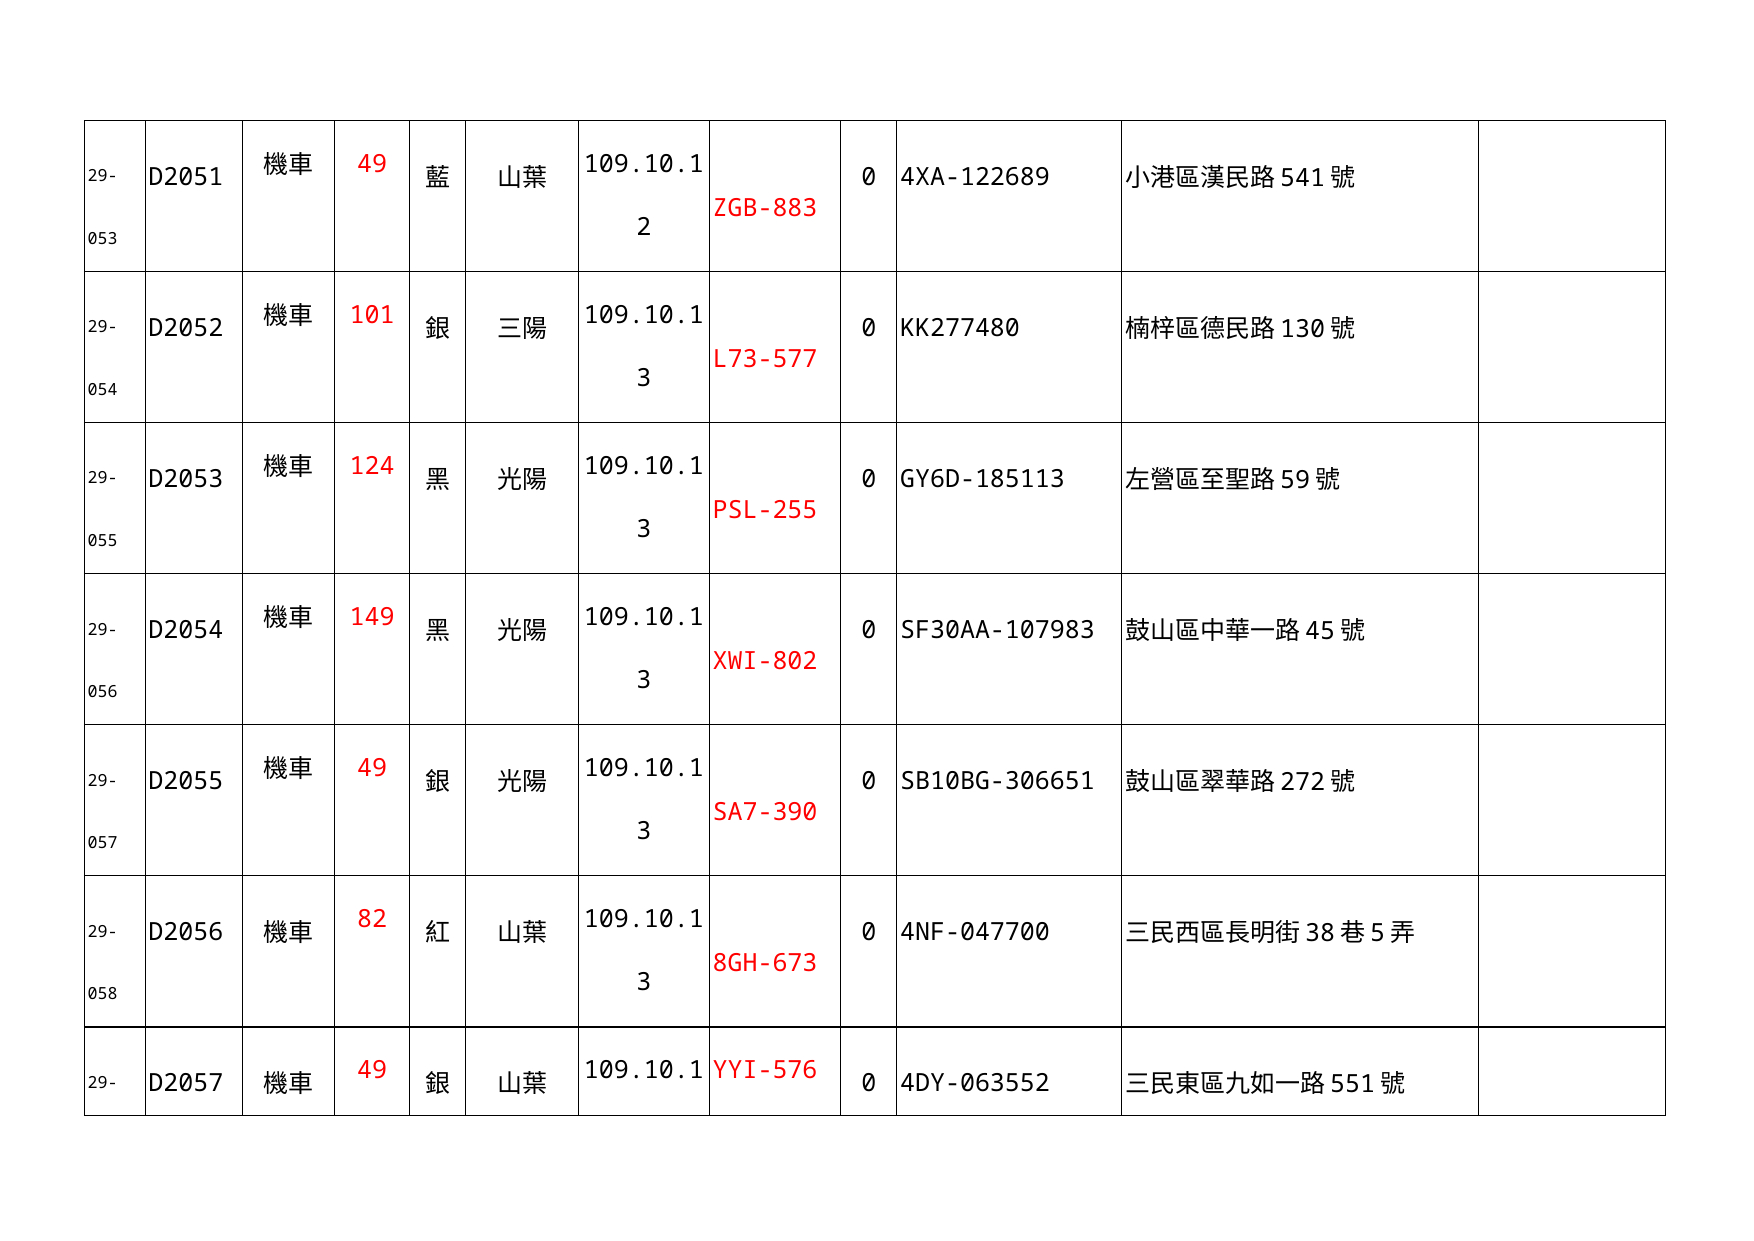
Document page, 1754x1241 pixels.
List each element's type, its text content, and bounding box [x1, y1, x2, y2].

table_cell 124 [335, 423, 409, 573]
table_cell 楠梓區德民路130號 [1122, 272, 1478, 422]
table_cell 4DY-063552 [897, 1028, 1121, 1115]
table_cell 銀 [410, 272, 465, 422]
table_cell 0 [841, 1028, 896, 1115]
table_cell 49 [335, 1028, 409, 1115]
table_cell 機車 [243, 121, 334, 271]
table_cell 109.10.13 [579, 725, 709, 875]
table_cell 左營區至聖路59號 [1122, 423, 1478, 573]
table_cell D2053 [146, 423, 242, 573]
table_cell 109.10.13 [579, 272, 709, 422]
table_cell 銀 [410, 725, 465, 875]
table_cell XWI-802 [710, 574, 840, 724]
table_cell D2052 [146, 272, 242, 422]
table_cell 小港區漢民路541號 [1122, 121, 1478, 271]
table_cell 0 [841, 876, 896, 1026]
table_cell D2054 [146, 574, 242, 724]
table_cell 109.10.13 [579, 423, 709, 573]
table_cell 109.10.13 [579, 876, 709, 1026]
table_cell 藍 [410, 121, 465, 271]
table_cell 49 [335, 121, 409, 271]
table_cell 29-053 [85, 121, 145, 271]
table_cell D2055 [146, 725, 242, 875]
table_cell D2057 [146, 1028, 242, 1115]
table_cell 109.10.12 [579, 121, 709, 271]
table_cell 鼓山區翠華路272號 [1122, 725, 1478, 875]
table_cell L73-577 [710, 272, 840, 422]
table_cell 0 [841, 574, 896, 724]
table_cell 49 [335, 725, 409, 875]
table_cell 光陽 [466, 423, 578, 573]
table_cell 鼓山區中華一路45號 [1122, 574, 1478, 724]
table_cell YYI-576 [710, 1028, 840, 1115]
table_cell 29-054 [85, 272, 145, 422]
table_cell [1479, 725, 1665, 875]
table_cell D2056 [146, 876, 242, 1026]
table_cell [1479, 876, 1665, 1026]
table_cell 山葉 [466, 121, 578, 271]
table_cell SA7-390 [710, 725, 840, 875]
table_cell 三陽 [466, 272, 578, 422]
table_cell 109.10.1 [579, 1028, 709, 1115]
table_cell SF30AA-107983 [897, 574, 1121, 724]
table_cell 機車 [243, 876, 334, 1026]
table_cell PSL-255 [710, 423, 840, 573]
table_cell 29-056 [85, 574, 145, 724]
table_cell 山葉 [466, 876, 578, 1026]
table_cell 0 [841, 725, 896, 875]
table_cell 機車 [243, 725, 334, 875]
table_cell 0 [841, 121, 896, 271]
table_cell [1479, 423, 1665, 573]
table_cell [1479, 574, 1665, 724]
table_cell ZGB-883 [710, 121, 840, 271]
table_cell SB10BG-306651 [897, 725, 1121, 875]
table_cell 機車 [243, 1028, 334, 1115]
table_cell 光陽 [466, 725, 578, 875]
table_cell 149 [335, 574, 409, 724]
table_cell 109.10.13 [579, 574, 709, 724]
table_cell 29- [85, 1028, 145, 1115]
table_cell 82 [335, 876, 409, 1026]
table_cell 4XA-122689 [897, 121, 1121, 271]
table_cell 29-055 [85, 423, 145, 573]
table_cell 8GH-673 [710, 876, 840, 1026]
table_cell 0 [841, 423, 896, 573]
table_cell KK277480 [897, 272, 1121, 422]
table_cell 機車 [243, 272, 334, 422]
table_cell 0 [841, 272, 896, 422]
table_cell 銀 [410, 1028, 465, 1115]
table_cell GY6D-185113 [897, 423, 1121, 573]
table_cell 三民西區長明街38巷5弄 [1122, 876, 1478, 1026]
table_cell 29-057 [85, 725, 145, 875]
table_cell 機車 [243, 574, 334, 724]
table_cell 機車 [243, 423, 334, 573]
table_cell 黑 [410, 423, 465, 573]
table_cell 黑 [410, 574, 465, 724]
table_cell [1479, 121, 1665, 271]
table_cell 紅 [410, 876, 465, 1026]
table_cell 光陽 [466, 574, 578, 724]
table_cell D2051 [146, 121, 242, 271]
table_cell 4NF-047700 [897, 876, 1121, 1026]
table_cell 三民東區九如一路551號 [1122, 1028, 1478, 1115]
table_cell 101 [335, 272, 409, 422]
table_cell [1479, 1028, 1665, 1115]
table_cell 29-058 [85, 876, 145, 1026]
table_cell 山葉 [466, 1028, 578, 1115]
table_cell [1479, 272, 1665, 422]
